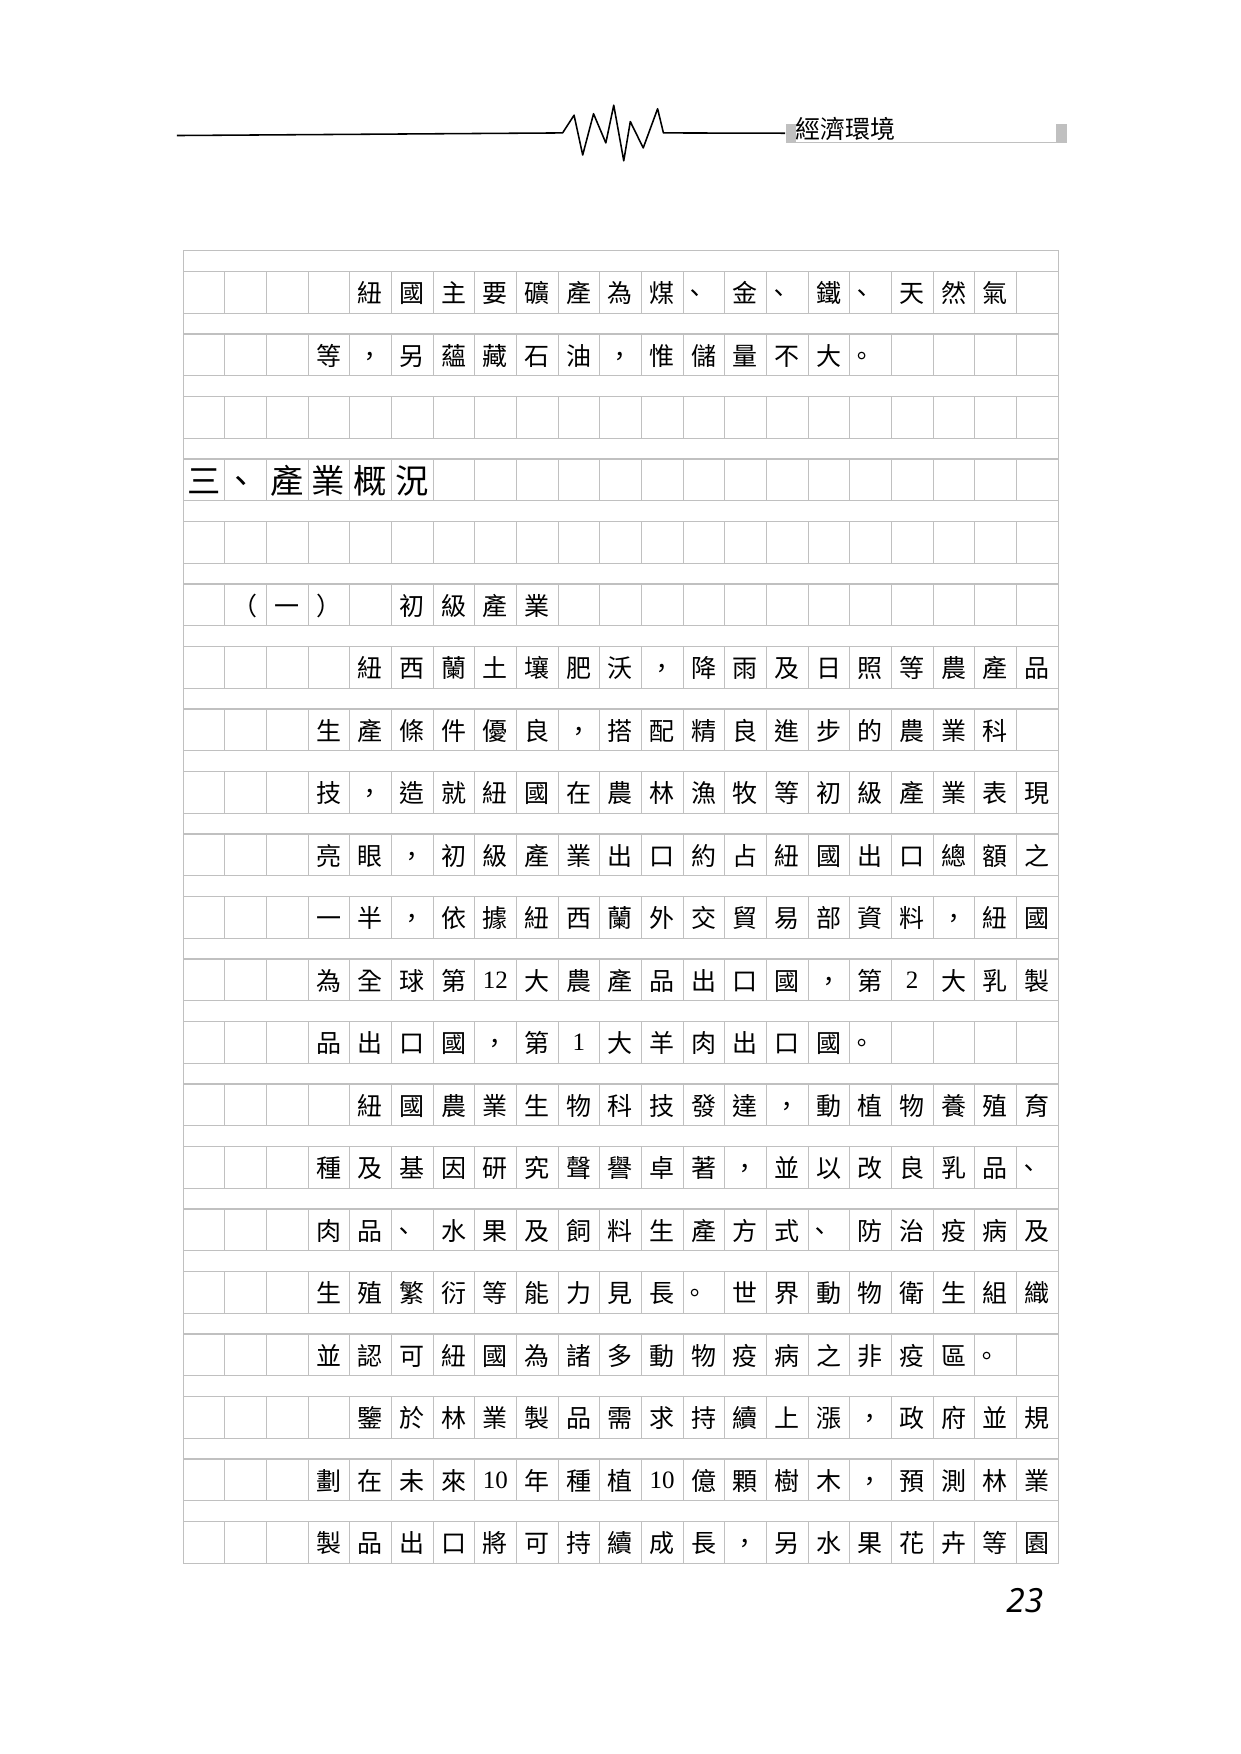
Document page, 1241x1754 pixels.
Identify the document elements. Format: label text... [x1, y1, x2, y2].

text 紐國主要礦產為煤、金、鐵、天然氣等，另蘊藏石油，惟儲量不大。 [600, 272, 641, 313]
text 三、產業概況 [392, 460, 433, 500]
text 紐國主要礦產為煤、金、鐵、天然氣等，另蘊藏石油，惟儲量不大。 [475, 335, 516, 375]
text 初 [392, 585, 433, 625]
text 紐國農業生物科技發達，動植物養殖育種及基因研究聲譽卓著，並以改良乳品、肉品、水果及飼料生產方式、防治疫病及生殖繁衍等能力見長。世界動物衛生組織並認可紐國為諸多動物疫病之非疫區。 [281, 1064, 1058, 1083]
text 紐國主要礦產為煤、金、鐵、天然氣等，另蘊藏石油，惟儲量不大。 [559, 335, 599, 375]
text 三、產業概況 [767, 460, 808, 500]
text ） [309, 585, 349, 625]
text 三、產業概況 [559, 460, 599, 500]
text [600, 585, 641, 625]
text 紐國主要礦產為煤、金、鐵、天然氣等，另蘊藏石油，惟儲量不大。 [767, 272, 808, 313]
text 三、產業概況 [434, 460, 474, 500]
text 紐國主要礦產為煤、金、鐵、天然氣等，另蘊藏石油，惟儲量不大。 [767, 335, 808, 375]
text 紐國主要礦產為煤、金、鐵、天然氣等，另蘊藏石油，惟儲量不大。 [684, 272, 724, 313]
text 紐國主要礦產為煤、金、鐵、天然氣等，另蘊藏石油，惟儲量不大。 [1017, 272, 1058, 313]
text 紐國主要礦產為煤、金、鐵、天然氣等，另蘊藏石油，惟儲量不大。 [350, 272, 391, 313]
text 三、產業概況 [809, 460, 849, 500]
text 紐國主要礦產為煤、金、鐵、天然氣等，另蘊藏石油，惟儲量不大。 [725, 335, 766, 375]
text [975, 585, 1016, 625]
text [1017, 585, 1058, 625]
text 紐西蘭土壤肥沃，降雨及日照等農產品生產條件優良，搭配精良進步的農業科技，造就紐國在農林漁牧等初級產業表現亮眼，初級產業出口約占紐國出口總額之一半，依據紐西蘭外交貿易部資料，紐國為全球第12大農產品出口國，第2大乳製品出口國，第1大羊肉出口國。 [281, 876, 1058, 896]
text 紐國主要礦產為煤、金、鐵、天然氣等，另蘊藏石油，惟儲量不大。 [725, 272, 766, 313]
text 紐國主要礦產為煤、金、鐵、天然氣等，另蘊藏石油，惟儲量不大。 [809, 272, 849, 313]
text 紐國主要礦產為煤、金、鐵、天然氣等，另蘊藏石油，惟儲量不大。 [281, 314, 1058, 333]
text 紐國農業生物科技發達，動植物養殖育種及基因研究聲譽卓著，並以改良乳品、肉品、水果及飼料生產方式、防治疫病及生殖繁衍等能力見長。世界動物衛生組織並認可紐國為諸多動物疫病之非疫區。 [281, 1251, 1058, 1271]
text 三、產業概況 [517, 460, 558, 500]
text 紐國主要礦產為煤、金、鐵、天然氣等，另蘊藏石油，惟儲量不大。 [684, 335, 724, 375]
text 紐國主要礦產為煤、金、鐵、天然氣等，另蘊藏石油，惟儲量不大。 [309, 335, 349, 375]
text 紐國主要礦產為煤、金、鐵、天然氣等，另蘊藏石油，惟儲量不大。 [934, 272, 974, 313]
text [642, 585, 683, 625]
text 紐西蘭土壤肥沃，降雨及日照等農產品生產條件優良，搭配精良進步的農業科技，造就紐國在農林漁牧等初級產業表現亮眼，初級產業出口約占紐國出口總額之一半，依據紐西蘭外交貿易部資料，紐國為全球第12大農產品出口國，第2大乳製品出口國，第1大羊肉出口國。 [281, 1001, 1058, 1021]
text 三、產業概況 [184, 460, 224, 500]
text 三、產業概況 [600, 460, 641, 500]
text [350, 585, 391, 625]
text 紐國農業生物科技發達，動植物養殖育種及基因研究聲譽卓著，並以改良乳品、肉品、水果及飼料生產方式、防治疫病及生殖繁衍等能力見長。世界動物衛生組織並認可紐國為諸多動物疫病之非疫區。 [281, 1126, 1058, 1146]
text 三、產業概況 [225, 460, 266, 500]
text 紐國主要礦產為煤、金、鐵、天然氣等，另蘊藏石油，惟儲量不大。 [392, 272, 433, 313]
text [559, 585, 599, 625]
text 三、產業概況 [350, 460, 391, 500]
text [725, 585, 766, 625]
text 紐國主要礦產為煤、金、鐵、天然氣等，另蘊藏石油，惟儲量不大。 [517, 272, 558, 313]
text 紐國主要礦產為煤、金、鐵、天然氣等，另蘊藏石油，惟儲量不大。 [934, 335, 974, 375]
text 紐國農業生物科技發達，動植物養殖育種及基因研究聲譽卓著，並以改良乳品、肉品、水果及飼料生產方式、防治疫病及生殖繁衍等能力見長。世界動物衛生組織並認可紐國為諸多動物疫病之非疫區。 [281, 1314, 1058, 1333]
text 紐國主要礦產為煤、金、鐵、天然氣等，另蘊藏石油，惟儲量不大。 [309, 272, 349, 313]
text 紐國主要礦產為煤、金、鐵、天然氣等，另蘊藏石油，惟儲量不大。 [1017, 335, 1058, 375]
text 紐國主要礦產為煤、金、鐵、天然氣等，另蘊藏石油，惟儲量不大。 [642, 335, 683, 375]
text 紐國主要礦產為煤、金、鐵、天然氣等，另蘊藏石油，惟儲量不大。 [475, 272, 516, 313]
text 鑒於林業製品需求持續上漲，政府並規劃在未來10年種植10億顆樹木，預測林業製品出口將可持續成長，另水果花卉等園藝產品亦表現不凡，預估奇異果、蘋果、梨生產數量均將持續成長，未來數年並將擴大黃金奇異果種植面積。 [281, 1501, 1058, 1521]
text 紐西蘭土壤肥沃，降雨及日照等農產品生產條件優良，搭配精良進步的農業科技，造就紐國在農林漁牧等初級產業表現亮眼，初級產業出口約占紐國出口總額之一半，依據紐西蘭外交貿易部資料，紐國為全球第12大農產品出口國，第2大乳製品出口國，第1大羊肉出口國。 [281, 689, 1058, 708]
text 紐國主要礦產為煤、金、鐵、天然氣等，另蘊藏石油，惟儲量不大。 [434, 272, 474, 313]
text 三、產業概況 [934, 460, 974, 500]
text 紐國主要礦產為煤、金、鐵、天然氣等，另蘊藏石油，惟儲量不大。 [975, 272, 1016, 313]
text 三、產業概況 [975, 460, 1016, 500]
text 產 [475, 585, 516, 625]
text 紐國主要礦產為煤、金、鐵、天然氣等，另蘊藏石油，惟儲量不大。 [434, 335, 474, 375]
text 三、產業概況 [475, 460, 516, 500]
text 紐國農業生物科技發達，動植物養殖育種及基因研究聲譽卓著，並以改良乳品、肉品、水果及飼料生產方式、防治疫病及生殖繁衍等能力見長。世界動物衛生組織並認可紐國為諸多動物疫病之非疫區。 [281, 1189, 1058, 1208]
text 紐國主要礦產為煤、金、鐵、天然氣等，另蘊藏石油，惟儲量不大。 [642, 272, 683, 313]
text 紐國主要礦產為煤、金、鐵、天然氣等，另蘊藏石油，惟儲量不大。 [559, 272, 599, 313]
text 紐國主要礦產為煤、金、鐵、天然氣等，另蘊藏石油，惟儲量不大。 [809, 335, 849, 375]
text 紐國主要礦產為煤、金、鐵、天然氣等，另蘊藏石油，惟儲量不大。 [600, 335, 641, 375]
text 一 [267, 585, 308, 625]
text 紐國主要礦產為煤、金、鐵、天然氣等，另蘊藏石油，惟儲量不大。 [517, 335, 558, 375]
text 紐國主要礦產為煤、金、鐵、天然氣等，另蘊藏石油，惟儲量不大。 [892, 272, 933, 313]
text 三、產業概況 [850, 460, 891, 500]
text 紐國主要礦產為煤、金、鐵、天然氣等，另蘊藏石油，惟儲量不大。 [975, 335, 1016, 375]
text 三、產業概況 [725, 460, 766, 500]
text 紐國主要礦產為煤、金、鐵、天然氣等，另蘊藏石油，惟儲量不大。 [281, 251, 1058, 271]
text [684, 585, 724, 625]
text [767, 585, 808, 625]
text 紐國主要礦產為煤、金、鐵、天然氣等，另蘊藏石油，惟儲量不大。 [350, 335, 391, 375]
text 紐西蘭土壤肥沃，降雨及日照等農產品生產條件優良，搭配精良進步的農業科技，造就紐國在農林漁牧等初級產業表現亮眼，初級產業出口約占紐國出口總額之一半，依據紐西蘭外交貿易部資料，紐國為全球第12大農產品出口國，第2大乳製品出口國，第1大羊肉出口國。 [281, 814, 1058, 833]
text 三、產業概況 [309, 460, 349, 500]
text 紐西蘭土壤肥沃，降雨及日照等農產品生產條件優良，搭配精良進步的農業科技，造就紐國在農林漁牧等初級產業表現亮眼，初級產業出口約占紐國出口總額之一半，依據紐西蘭外交貿易部資料，紐國為全球第12大農產品出口國，第2大乳製品出口國，第1大羊肉出口國。 [281, 939, 1058, 958]
text 業 [517, 585, 558, 625]
text 三、產業概況 [684, 460, 724, 500]
text [207, 564, 1058, 583]
text 三、產業概況 [892, 460, 933, 500]
text 級 [434, 585, 474, 625]
text 紐國主要礦產為煤、金、鐵、天然氣等，另蘊藏石油，惟儲量不大。 [850, 272, 891, 313]
text [809, 585, 849, 625]
text 紐西蘭土壤肥沃，降雨及日照等農產品生產條件優良，搭配精良進步的農業科技，造就紐國在農林漁牧等初級產業表現亮眼，初級產業出口約占紐國出口總額之一半，依據紐西蘭外交貿易部資料，紐國為全球第12大農產品出口國，第2大乳製品出口國，第1大羊肉出口國。 [281, 751, 1058, 771]
text [207, 585, 224, 625]
text 紐西蘭土壤肥沃，降雨及日照等農產品生產條件優良，搭配精良進步的農業科技，造就紐國在農林漁牧等初級產業表現亮眼，初級產業出口約占紐國出口總額之一半，依據紐西蘭外交貿易部資料，紐國為全球第12大農產品出口國，第2大乳製品出口國，第1大羊肉出口國。 [281, 626, 1058, 646]
text 紐國主要礦產為煤、金、鐵、天然氣等，另蘊藏石油，惟儲量不大。 [392, 335, 433, 375]
text 紐國主要礦產為煤、金、鐵、天然氣等，另蘊藏石油，惟儲量不大。 [850, 335, 891, 375]
text 紐國主要礦產為煤、金、鐵、天然氣等，另蘊藏石油，惟儲量不大。 [281, 335, 308, 375]
text [850, 585, 891, 625]
text 紐國主要礦產為煤、金、鐵、天然氣等，另蘊藏石油，惟儲量不大。 [281, 272, 308, 313]
text 鑒於林業製品需求持續上漲，政府並規劃在未來10年種植10億顆樹木，預測林業製品出口將可持續成長，另水果花卉等園藝產品亦表現不凡，預估奇異果、蘋果、梨生產數量均將持續成長，未來數年並將擴大黃金奇異果種植面積。 [281, 1439, 1058, 1458]
text 紐國主要礦產為煤、金、鐵、天然氣等，另蘊藏石油，惟儲量不大。 [892, 335, 933, 375]
text （ [225, 585, 266, 625]
text 鑒於林業製品需求持續上漲，政府並規劃在未來10年種植10億顆樹木，預測林業製品出口將可持續成長，另水果花卉等園藝產品亦表現不凡，預估奇異果、蘋果、梨生產數量均將持續成長，未來數年並將擴大黃金奇異果種植面積。 [281, 1376, 1058, 1396]
text 三、產業概況 [267, 460, 308, 500]
text 三、產業概況 [1017, 460, 1058, 500]
text [934, 585, 974, 625]
text [892, 585, 933, 625]
text 三、產業概況 [184, 439, 1058, 458]
text 三、產業概況 [642, 460, 683, 500]
